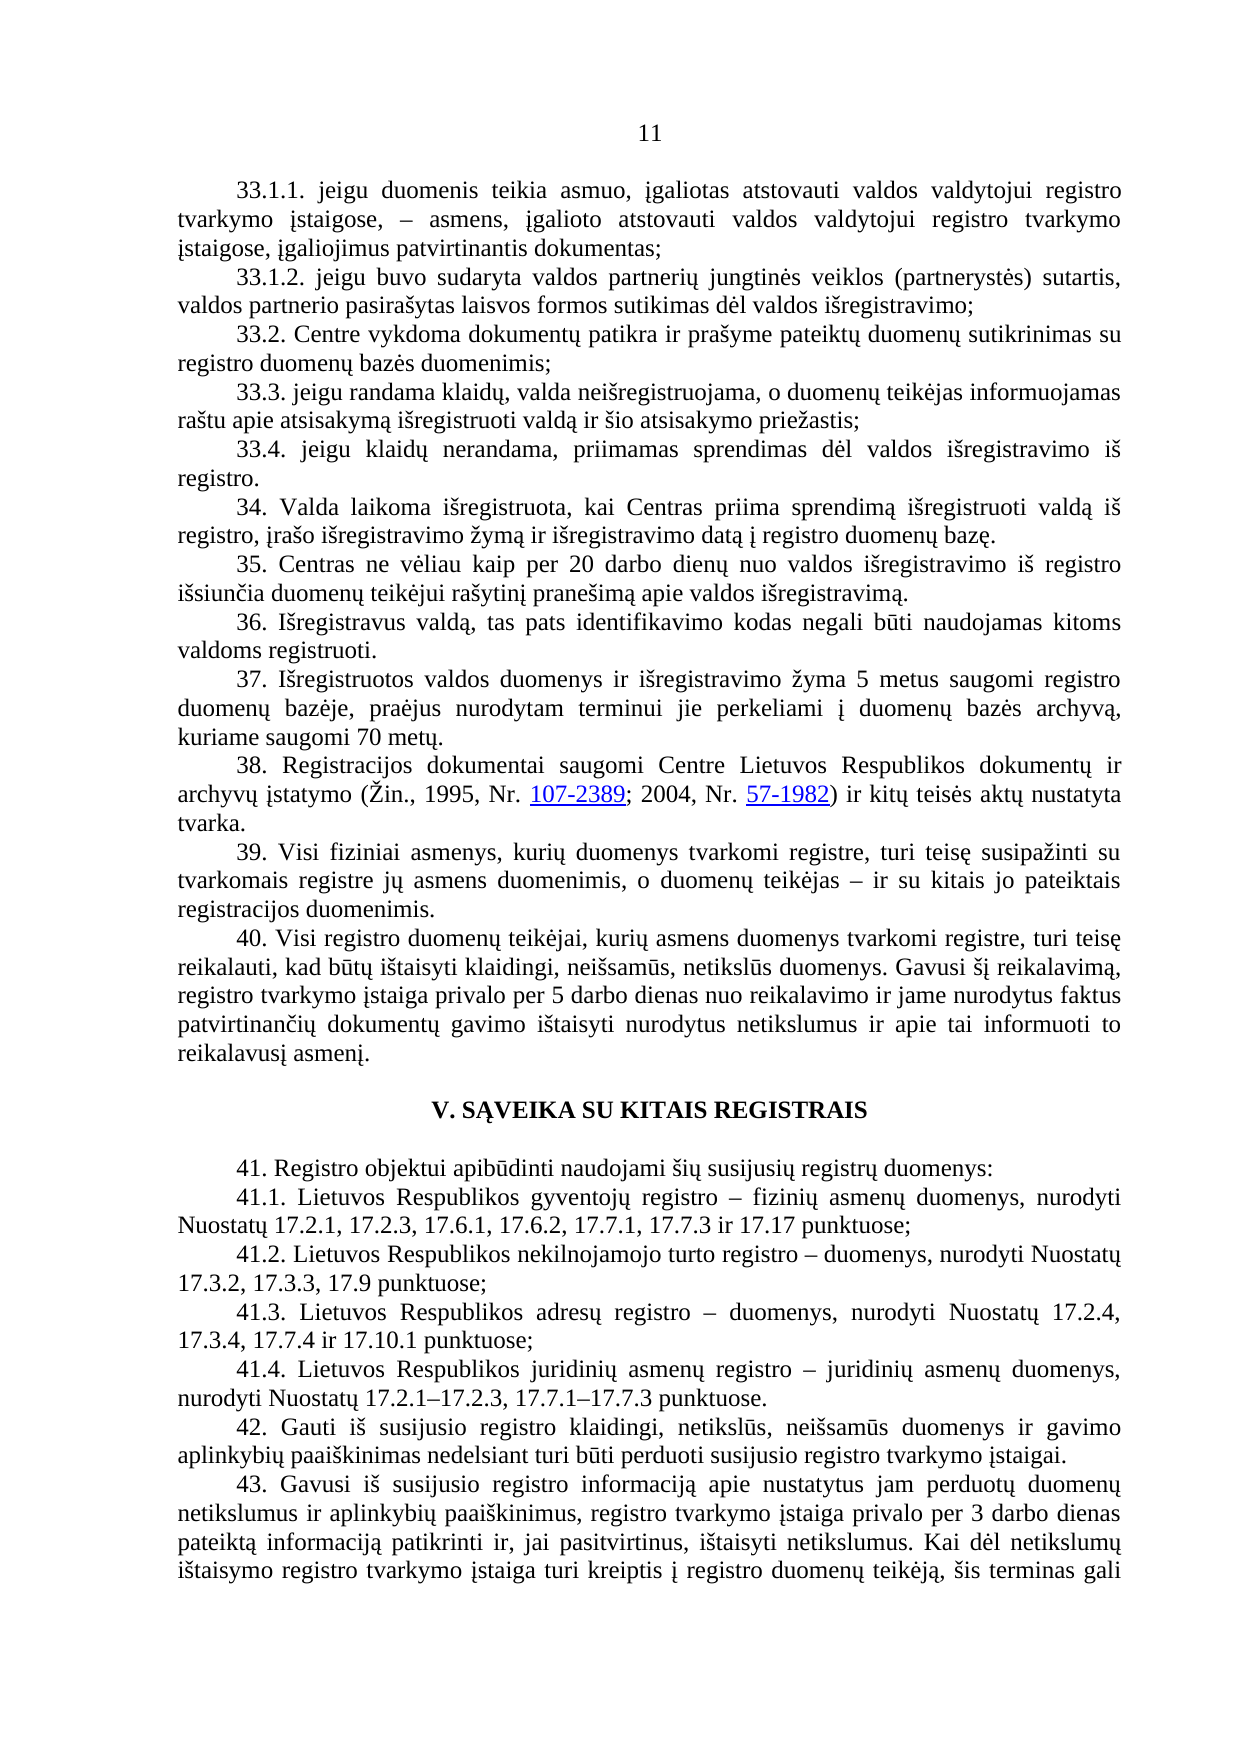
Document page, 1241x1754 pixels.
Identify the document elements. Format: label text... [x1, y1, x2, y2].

text 35. Centras ne vėliau kaip per 20 darbo dienų nuo valdos išregistravimo iš registro išsiunčia duomenų teikėjui rašytinį pranešimą apie valdos išregistravimą. [177, 549, 1122, 607]
text 41.4. Lietuvos Respublikos juridinių asmenų registro – juridinių asmenų duomenys, nurodyti Nuostatų 17.2.1–17.2.3, 17.7.1–17.7.3 punktuose. [177, 1354, 1122, 1412]
text 43. Gavusi iš susijusio registro informaciją apie nustatytus jam perduotų duomenų netikslumus ir aplinkybių paaiškinimus, registro tvarkymo įstaiga privalo per 3 darbo dienas pateiktą informaciją patikrinti ir, jai pasitvirtinus, ištaisyti netikslumus. Kai dėl netikslumų ištaisymo registro tvarkymo įstaiga turi kreiptis į registro duomenų teikėją, šis terminas gali [177, 1469, 1122, 1584]
text 33.3. jeigu randama klaidų, valda neišregistruojama, o duomenų teikėjas informuojamas raštu apie atsisakymą išregistruoti valdą ir šio atsisakymo priežastis; [177, 377, 1122, 434]
text 33.1.2. jeigu buvo sudaryta valdos partnerių jungtinės veiklos (partnerystės) sutartis, valdos partnerio pasirašytas laisvos formos sutikimas dėl valdos išregistravimo; [177, 262, 1122, 319]
subtitle V. SĄVEIKA SU KITAIS REGISTRAIS [177, 1096, 1122, 1124]
text 41.3. Lietuvos Respublikos adresų registro – duomenys, nurodyti Nuostatų 17.2.4, 17.3.4, 17.7.4 ir 17.10.1 punktuose; [177, 1297, 1122, 1354]
text 41.2. Lietuvos Respublikos nekilnojamojo turto registro – duomenys, nurodyti Nuostatų 17.3.2, 17.3.3, 17.9 punktuose; [177, 1239, 1122, 1297]
text 40. Visi registro duomenų teikėjai, kurių asmens duomenys tvarkomi registre, turi teisę reikalauti, kad būtų ištaisyti klaidingi, neišsamūs, netikslūs duomenys. Gavusi šį reikalavimą, registro tvarkymo įstaiga privalo per 5 darbo dienas nuo reikalavimo ir jame nurodytus faktus patvirtinančių dokumentų gavimo ištaisyti nurodytus netikslumus ir apie tai informuoti to reikalavusį asmenį. [177, 923, 1122, 1067]
text 41. Registro objektui apibūdinti naudojami šių susijusių registrų duomenys: [177, 1153, 1122, 1182]
text 34. Valda laikoma išregistruota, kai Centras priima sprendimą išregistruoti valdą iš registro, įrašo išregistravimo žymą ir išregistravimo datą į registro duomenų bazę. [177, 492, 1122, 549]
text 38. Registracijos dokumentai saugomi Centre Lietuvos Respublikos dokumentų ir archyvų įstatymo (Žin., 1995, Nr. 107-2389; 2004, Nr. 57-1982) ir kitų teisės aktų nustatyta tvarka. [177, 751, 1122, 837]
text 37. Išregistruotos valdos duomenys ir išregistravimo žyma 5 metus saugomi registro duomenų bazėje, praėjus nurodytam terminui jie perkeliami į duomenų bazės archyvą, kuriame saugomi 70 metų. [177, 664, 1122, 751]
text 33.2. Centre vykdoma dokumentų patikra ir prašyme pateiktų duomenų sutikrinimas su registro duomenų bazės duomenimis; [177, 319, 1122, 377]
text 39. Visi fiziniai asmenys, kurių duomenys tvarkomi registre, turi teisę susipažinti su tvarkomais registre jų asmens duomenimis, o duomenų teikėjas – ir su kitais jo pateiktais registracijos duomenimis. [177, 837, 1122, 923]
text 33.4. jeigu klaidų nerandama, priimamas sprendimas dėl valdos išregistravimo iš registro. [177, 434, 1122, 492]
text 41.1. Lietuvos Respublikos gyventojų registro – fizinių asmenų duomenys, nurodyti Nuostatų 17.2.1, 17.2.3, 17.6.1, 17.6.2, 17.7.1, 17.7.3 ir 17.17 punktuose; [177, 1182, 1122, 1239]
text 33.1.1. jeigu duomenis teikia asmuo, įgaliotas atstovauti valdos valdytojui registro tvarkymo įstaigose, – asmens, įgalioto atstovauti valdos valdytojui registro tvarkymo įstaigose, įgaliojimus patvirtinantis dokumentas; [177, 176, 1122, 262]
text 42. Gauti iš susijusio registro klaidingi, netikslūs, neišsamūs duomenys ir gavimo aplinkybių paaiškinimas nedelsiant turi būti perduoti susijusio registro tvarkymo įstaigai. [177, 1412, 1122, 1469]
text 36. Išregistravus valdą, tas pats identifikavimo kodas negali būti naudojamas kitoms valdoms registruoti. [177, 607, 1122, 664]
